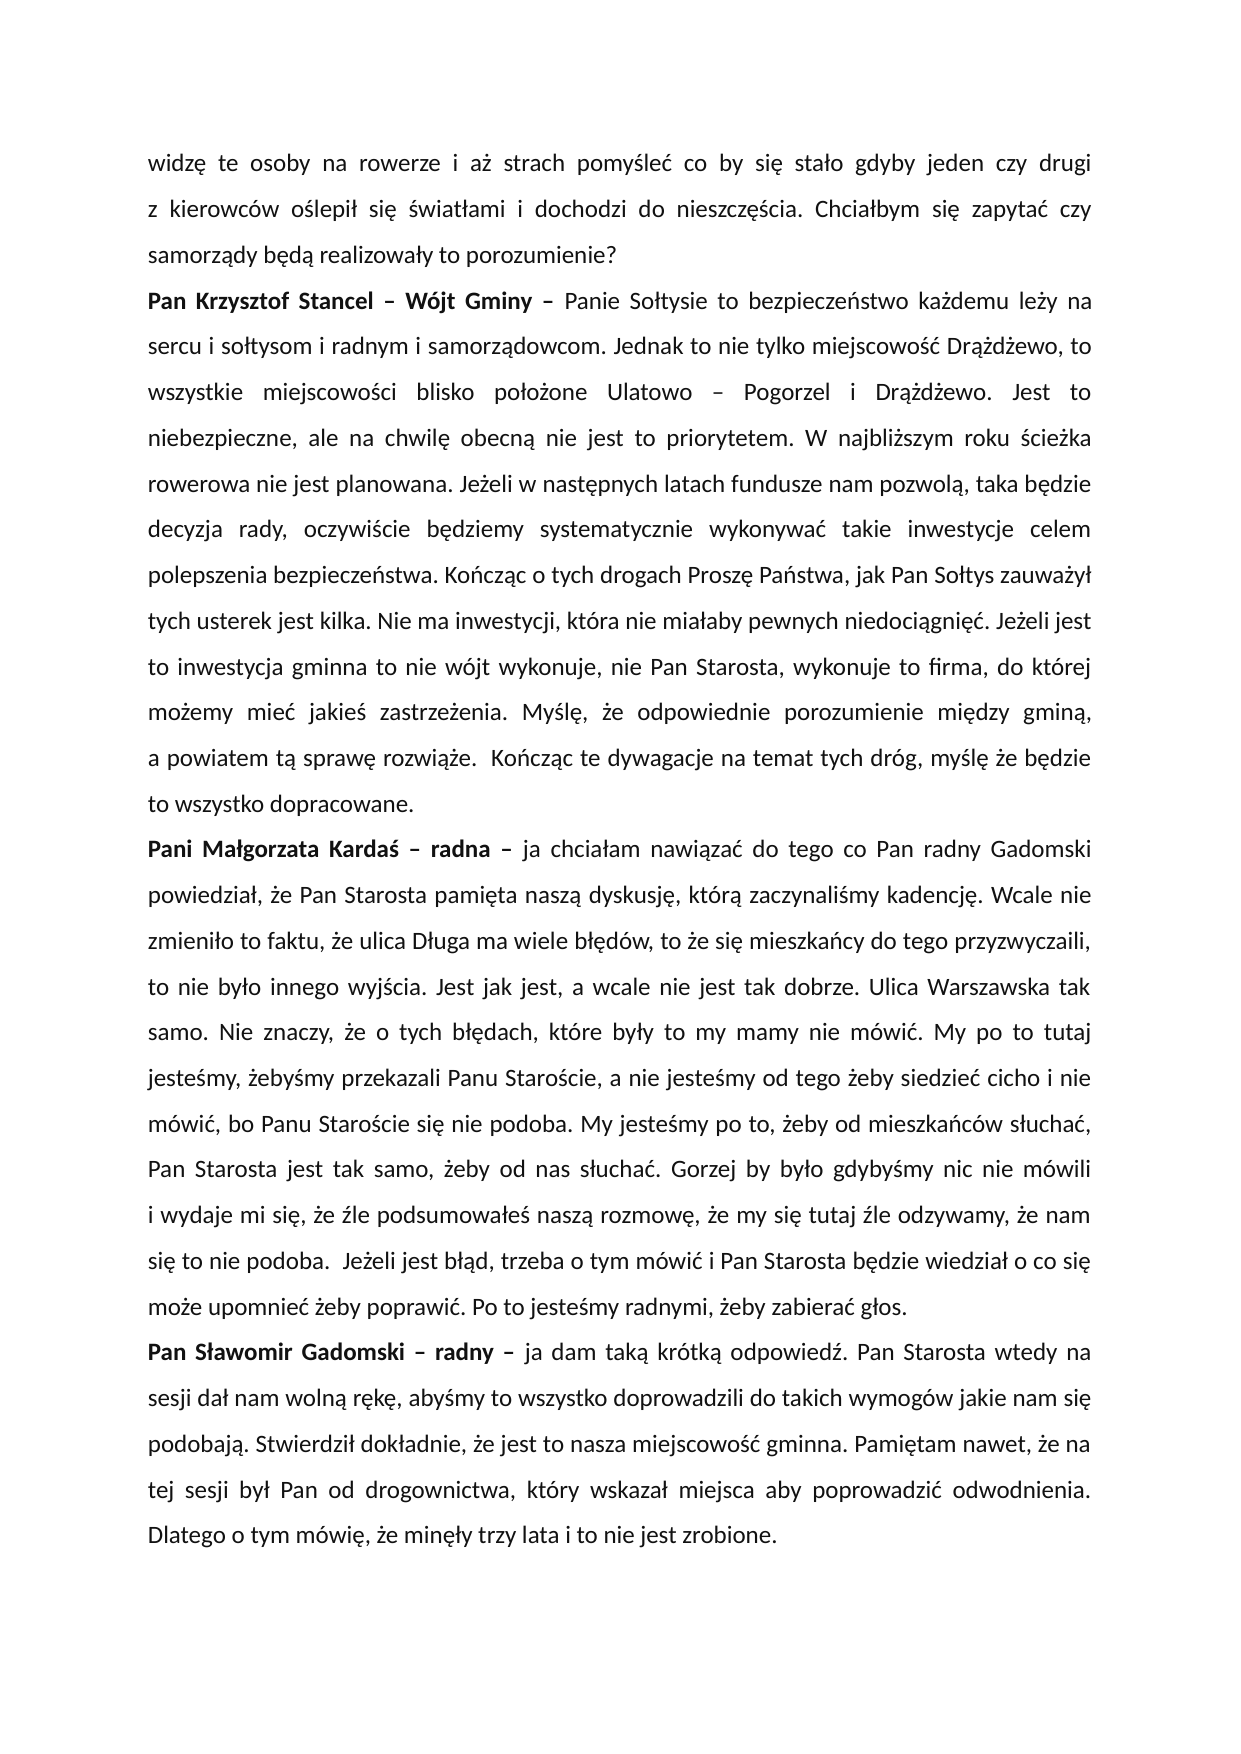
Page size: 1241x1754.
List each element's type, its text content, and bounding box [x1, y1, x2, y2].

text Pan Sławomir Gadomski – radny – ja dam taką krótką odpowiedź. Pan Starosta wtedy na sesji dał nam wolną rękę, abyśmy to wszystko doprowadzili do takich wymogów jakie nam się podobają. Stwierdził dokładnie, że jest to nasza miejscowość gminna. Pamiętam nawet, że na tej sesji był Pan od drogownictwa, który wskazał miejsca aby poprowadzić odwodnienia. Dlatego o tym mówię, że minęły trzy lata i to nie jest zrobione. [148, 1337, 1093, 1550]
text widzę te osoby na rowerze i aż strach pomyśleć co by się stało gdyby jeden czy drugi z kierowców oślepił się światłami i dochodzi do nieszczęścia. Chciałbym się zapytać czy samorządy będą realizowały to porozumienie? [148, 148, 1093, 269]
text Pan Krzysztof Stancel – Wójt Gminy – Panie Sołtysie to bezpieczeństwo każdemu leży na sercu i sołtysom i radnym i samorządowcom. Jednak to nie tylko miejscowość Drążdżewo, to wszystkie miejscowości blisko położone Ulatowo – Pogorzel i Drążdżewo. Jest to niebezpieczne, ale na chwilę obecną nie jest to priorytetem. W najbliższym roku ścieżka rowerowa nie jest planowana. Jeżeli w następnych latach fundusze nam pozwolą, taka będzie decyzja rady, oczywiście będziemy systematycznie wykonywać takie inwestycje celem polepszenia bezpieczeństwa. Kończąc o tych drogach Proszę Państwa, jak Pan Sołtys zauważył tych usterek jest kilka. Nie ma inwestycji, która nie miałaby pewnych niedociągnięć. Jeżeli jest to inwestycja gminna to nie wójt wykonuje, nie Pan Starosta, wykonuje to firma, do której możemy mieć jakieś zastrzeżenia. Myślę, że odpowiednie porozumienie między gminą, a powiatem tą sprawę rozwiąże. Kończąc te dywagacje na temat tych dróg, myślę że będzie to wszystko dopracowane. [148, 285, 1093, 818]
text Pani Małgorzata Kardaś – radna – ja chciałam nawiązać do tego co Pan radny Gadomski powiedział, że Pan Starosta pamięta naszą dyskusję, którą zaczynaliśmy kadencję. Wcale nie zmieniło to faktu, że ulica Długa ma wiele błędów, to że się mieszkańcy do tego przyzwyczaili, to nie było innego wyjścia. Jest jak jest, a wcale nie jest tak dobrze. Ulica Warszawska tak samo. Nie znaczy, że o tych błędach, które były to my mamy nie mówić. My po to tutaj jesteśmy, żebyśmy przekazali Panu Staroście, a nie jesteśmy od tego żeby siedzieć cicho i nie mówić, bo Panu Staroście się nie podoba. My jesteśmy po to, żeby od mieszkańców słuchać, Pan Starosta jest tak samo, żeby od nas słuchać. Gorzej by było gdybyśmy nic nie mówili i wydaje mi się, że źle podsumowałeś naszą rozmowę, że my się tutaj źle odzywamy, że nam się to nie podoba. Jeżeli jest błąd, trzeba o tym mówić i Pan Starosta będzie wiedział o co się może upomnieć żeby poprawić. Po to jesteśmy radnymi, żeby zabierać głos. [148, 833, 1093, 1321]
